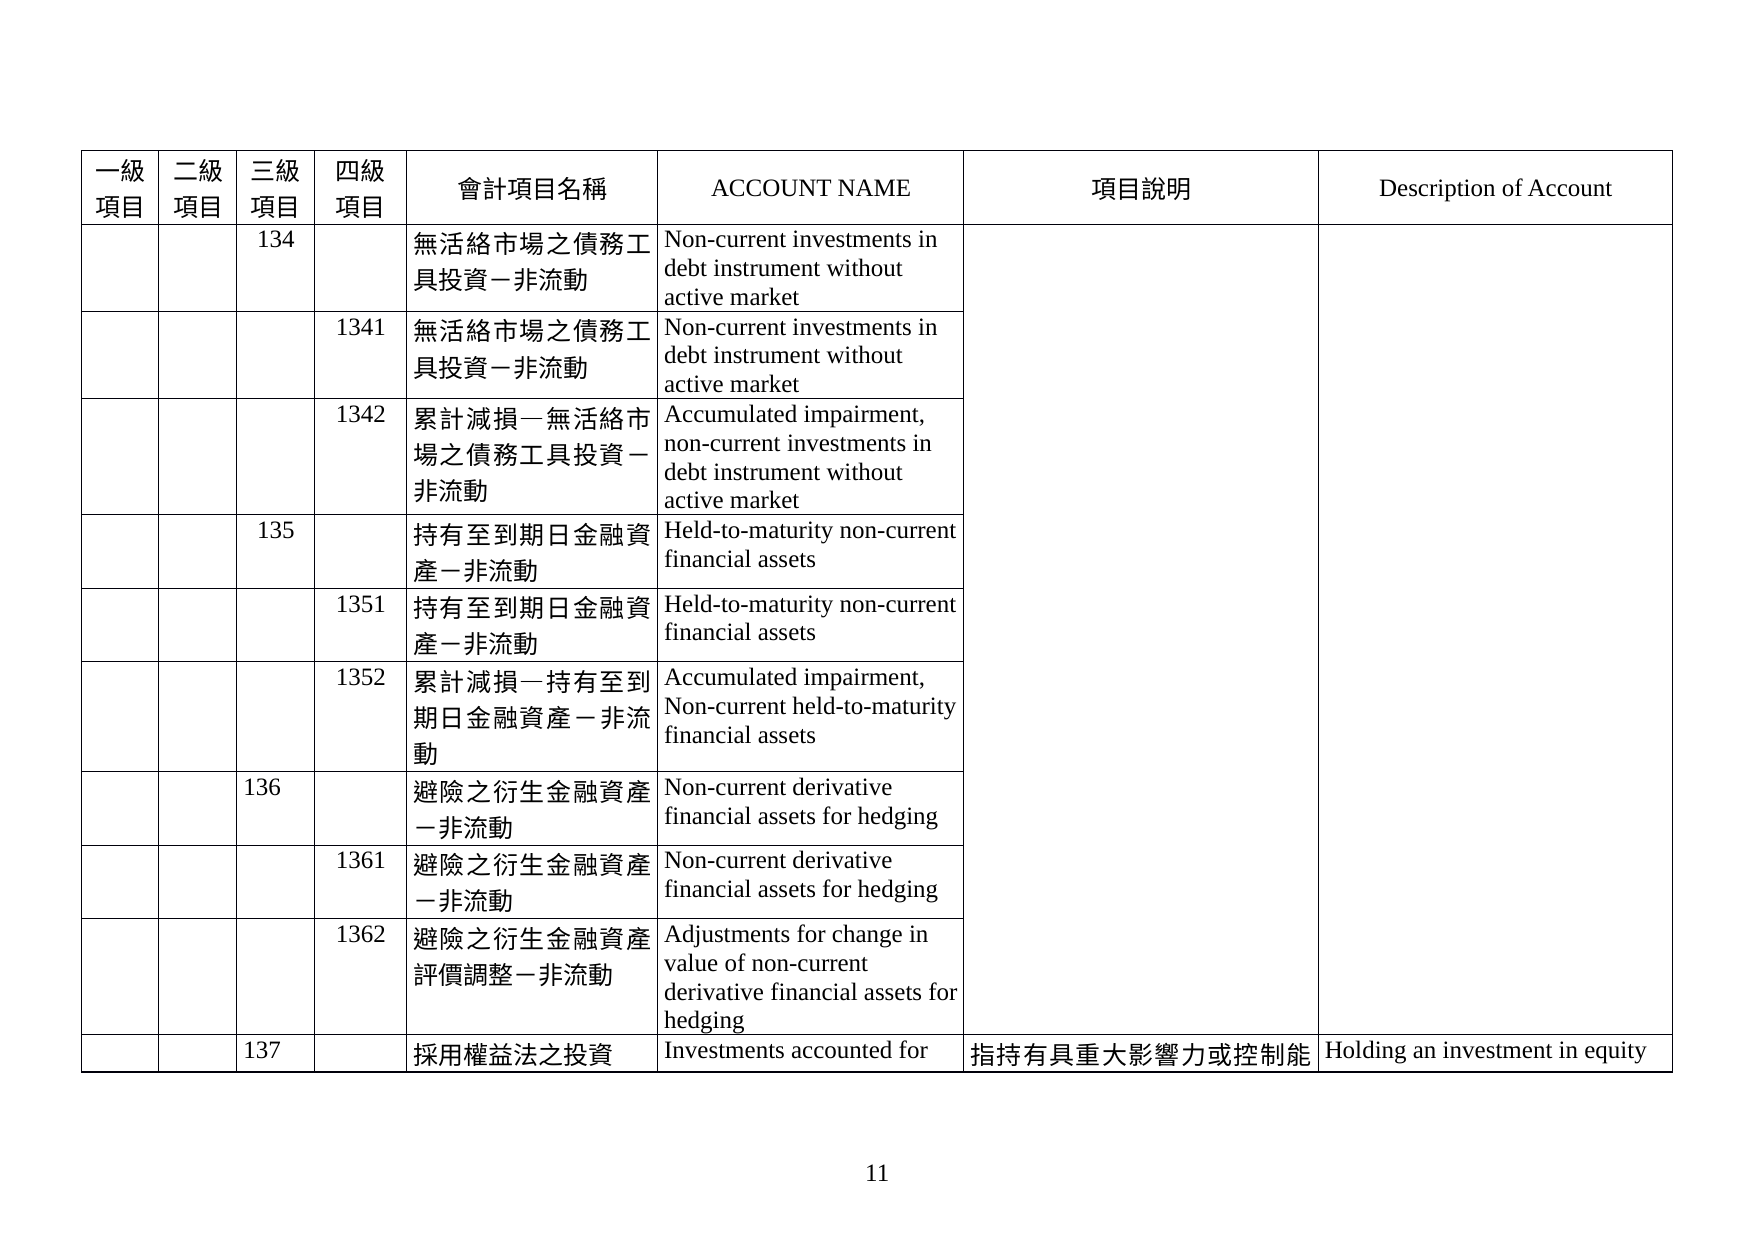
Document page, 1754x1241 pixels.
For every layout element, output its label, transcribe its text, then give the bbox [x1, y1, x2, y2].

table_cell [315, 225, 406, 311]
table_cell [159, 225, 236, 311]
table_cell Holding an investment in equity [1319, 1035, 1672, 1071]
table_cell 1342 [315, 399, 406, 514]
table_cell [82, 312, 158, 398]
table_cell [315, 772, 406, 844]
table_cell [159, 515, 236, 588]
table_cell [82, 399, 158, 514]
table_cell [1319, 225, 1672, 1034]
table_cell [82, 225, 158, 311]
table_cell Accumulated impairment, non-current investments in debt instrument without active market [658, 399, 963, 514]
table_cell Adjustments for change in value of non-current derivative financial assets for hedging [658, 919, 963, 1034]
table_cell [82, 772, 158, 844]
table_cell 避險之衍生金融資產－非流動 [407, 846, 657, 918]
table_cell 無活絡市場之債務工具投資－非流動 [407, 312, 657, 398]
table_cell [159, 589, 236, 661]
table_cell [82, 1035, 158, 1071]
table_cell [159, 772, 236, 844]
table_cell 避險之衍生金融資產評價調整－非流動 [407, 919, 657, 1034]
table_header ACCOUNT NAME [658, 151, 963, 223]
table_header 二級項目 [159, 151, 236, 223]
table_cell Non-current derivative financial assets for hedging [658, 772, 963, 844]
table_cell 137 [237, 1035, 314, 1071]
table_cell 134 [237, 225, 314, 311]
table_cell 1361 [315, 846, 406, 918]
table_header Description of Account [1319, 151, 1672, 223]
table_cell [159, 662, 236, 771]
table_cell 1362 [315, 919, 406, 1034]
table_cell 累計減損—無活絡市場之債務工具投資－非流動 [407, 399, 657, 514]
table_cell [237, 399, 314, 514]
table_cell [237, 846, 314, 918]
table_cell [237, 662, 314, 771]
table_cell Non-current investments in debt instrument without active market [658, 225, 963, 311]
table_cell Investments accounted for [658, 1035, 963, 1071]
table_cell 1352 [315, 662, 406, 771]
table_header 會計項目名稱 [407, 151, 657, 223]
table_cell Non-current derivative financial assets for hedging [658, 846, 963, 918]
table_cell 累計減損—持有至到期日金融資產－非流動 [407, 662, 657, 771]
table_cell [159, 846, 236, 918]
table_cell Held-to-maturity non-current financial assets [658, 589, 963, 661]
table_cell Held-to-maturity non-current financial assets [658, 515, 963, 588]
table_cell 持有至到期日金融資產－非流動 [407, 589, 657, 661]
table_header 四級 項目 [315, 151, 406, 223]
table_cell [159, 399, 236, 514]
table_cell Accumulated impairment, Non-current held-to-maturity financial assets [658, 662, 963, 771]
table_cell [82, 662, 158, 771]
table_cell 指持有具重大影響力或控制能 [964, 1035, 1318, 1071]
table_cell [237, 919, 314, 1034]
table_cell [315, 515, 406, 588]
table_cell [159, 919, 236, 1034]
table_header 一級項目 [82, 151, 158, 223]
table_cell [82, 515, 158, 588]
table_cell [237, 312, 314, 398]
table_cell 避險之衍生金融資產－非流動 [407, 772, 657, 844]
table_cell 採用權益法之投資 [407, 1035, 657, 1071]
table_cell 無活絡市場之債務工具投資－非流動 [407, 225, 657, 311]
table_cell [315, 1035, 406, 1071]
table_cell Non-current investments in debt instrument without active market [658, 312, 963, 398]
table_header 三級項目 [237, 151, 314, 223]
table_cell 持有至到期日金融資產－非流動 [407, 515, 657, 588]
table_cell [237, 589, 314, 661]
table_cell [82, 846, 158, 918]
table_cell [82, 919, 158, 1034]
table_cell [964, 225, 1318, 1034]
table_cell [159, 1035, 236, 1071]
table_cell [159, 312, 236, 398]
table_cell 136 [237, 772, 314, 844]
table_cell 1351 [315, 589, 406, 661]
table_cell 135 [237, 515, 314, 588]
table_header 項目說明 [964, 151, 1318, 223]
table_cell [82, 589, 158, 661]
table_cell 1341 [315, 312, 406, 398]
